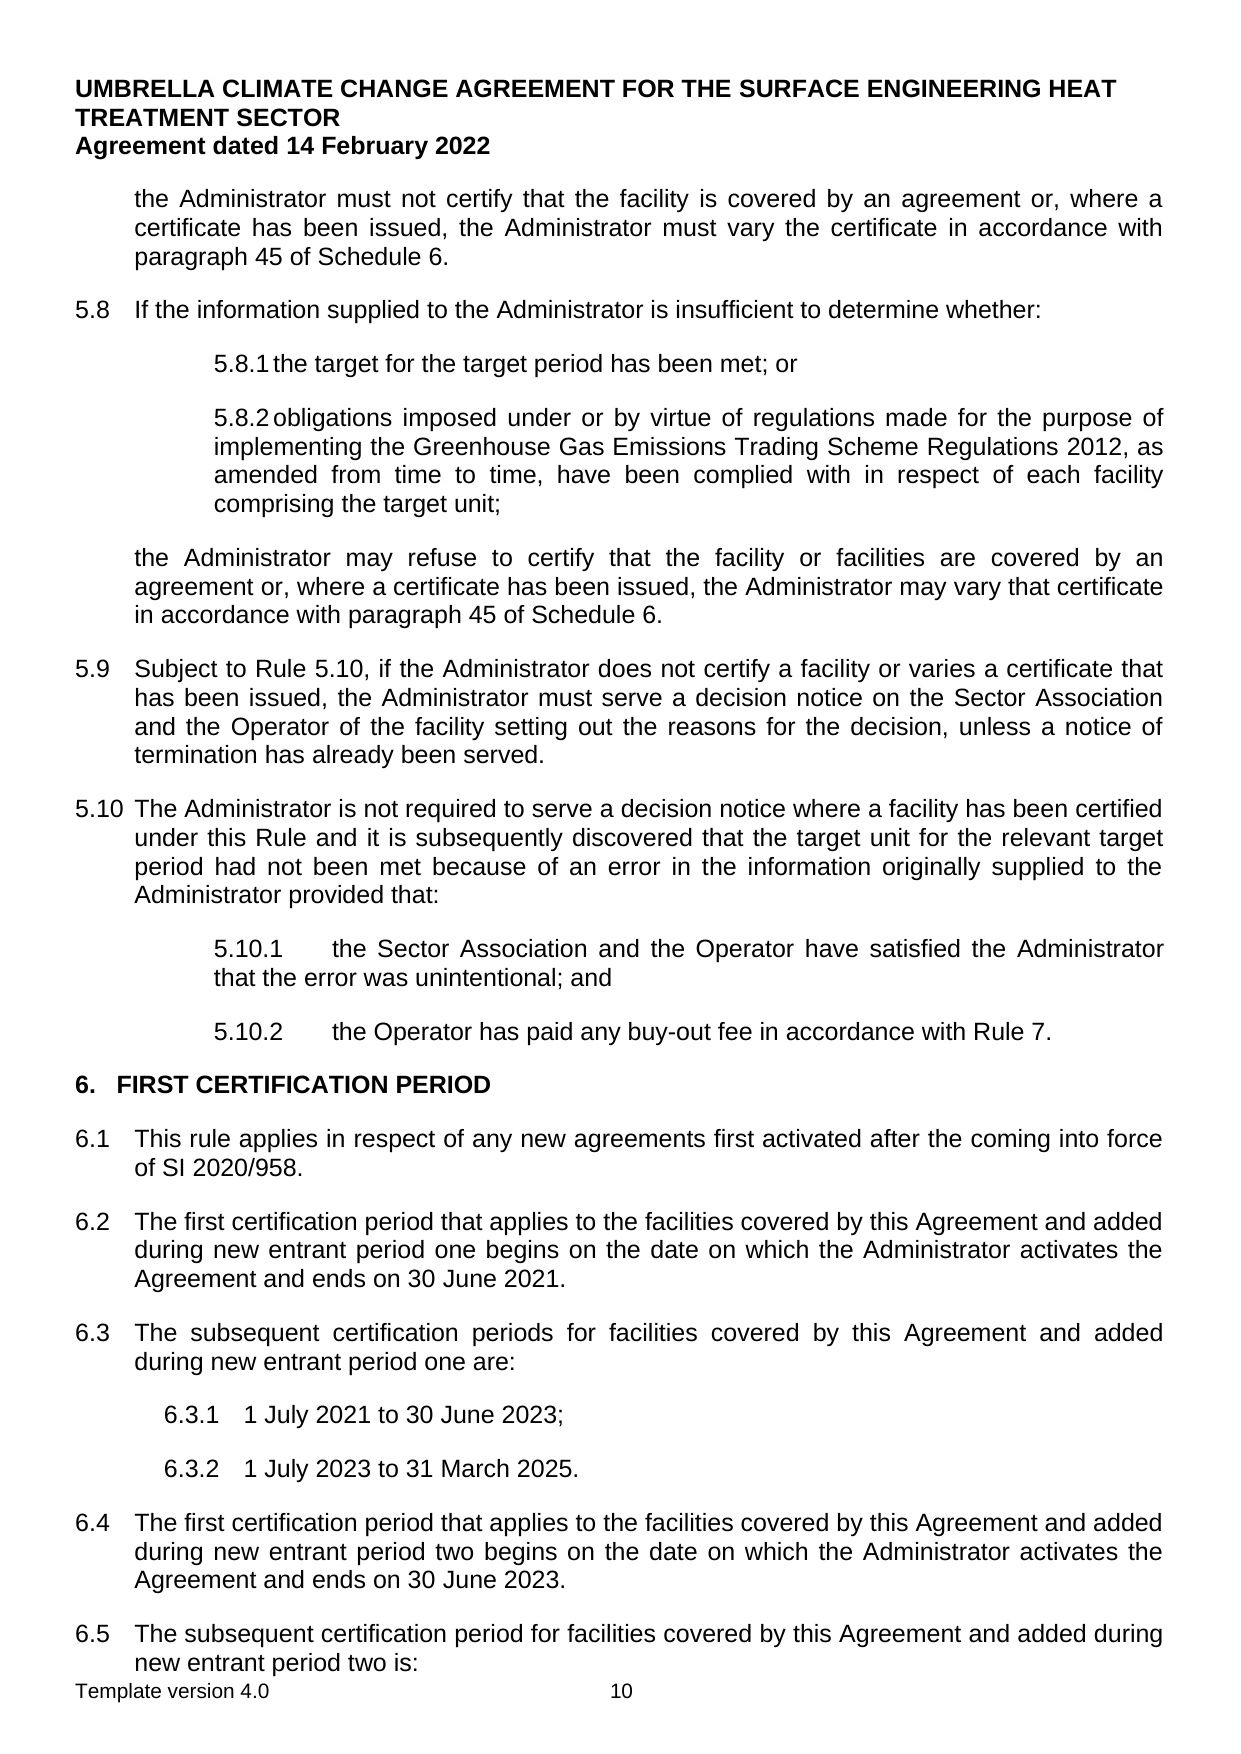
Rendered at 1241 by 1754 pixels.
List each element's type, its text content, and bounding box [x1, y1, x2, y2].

text the Administrator may refuse to certify that the facility or facilities are covered by an agreement or, where a certificate has been issued, the Administrator may vary that certificate in accordance with paragraph 45 of Schedule 6. [134, 543, 1165, 629]
list The subsequent certification period for facilities covered by this Agreement and added during new entrant period two is: [75, 1619, 1165, 1676]
list The subsequent certification periods for facilities covered by this Agreement and added during new entrant period one are: [75, 1318, 1165, 1375]
list This rule applies in respect of any new agreements first activated after the coming into force of SI 2020/958. [75, 1124, 1165, 1181]
list the Sector Association and the Operator have satisfied the Administrator that the error was unintentional; and [214, 934, 1165, 991]
list the target for the target period has been met; or [214, 349, 1165, 378]
list The Administrator is not required to serve a decision notice where a facility has been certified under this Rule and it is subsequently discovered that the target unit for the relevant target period had not been met because of an error in the information originally supplied to the Administrator provided that: [75, 794, 1165, 909]
list The first certification period that applies to the facilities covered by this Agreement and added during new entrant period one begins on the date on which the Administrator activates the Agreement and ends on 30 June 2021. [75, 1206, 1165, 1293]
list the Operator has paid any buy-out fee in accordance with Rule 7. [214, 1016, 1165, 1045]
list If the information supplied to the Administrator is insufficient to determine whether: [75, 295, 1165, 324]
list obligations imposed under or by virtue of regulations made for the purpose of implementing the Greenhouse Gas Emissions Trading Scheme Regulations 2012, as amended from time to time, have been complied with in respect of each facility comprising the target unit; [214, 403, 1165, 518]
list 1 July 2021 to 30 June 2023; [164, 1400, 1165, 1429]
list The first certification period that applies to the facilities covered by this Agreement and added during new entrant period two begins on the date on which the Administrator activates the Agreement and ends on 30 June 2023. [75, 1508, 1165, 1594]
list Subject to Rule 5.10, if the Administrator does not certify a facility or varies a certificate that has been issued, the Administrator must serve a decision notice on the Sector Association and the Operator of the facility setting out the reasons for the decision, unless a notice of termination has already been served. [75, 654, 1165, 769]
text the Administrator must not certify that the facility is covered by an agreement or, where a certificate has been issued, the Administrator must vary the certificate in accordance with paragraph 45 of Schedule 6. [134, 184, 1165, 270]
list FIRST CERTIFICATION PERIOD [75, 1070, 1165, 1099]
list 1 July 2023 to 31 March 2025. [164, 1454, 1165, 1483]
